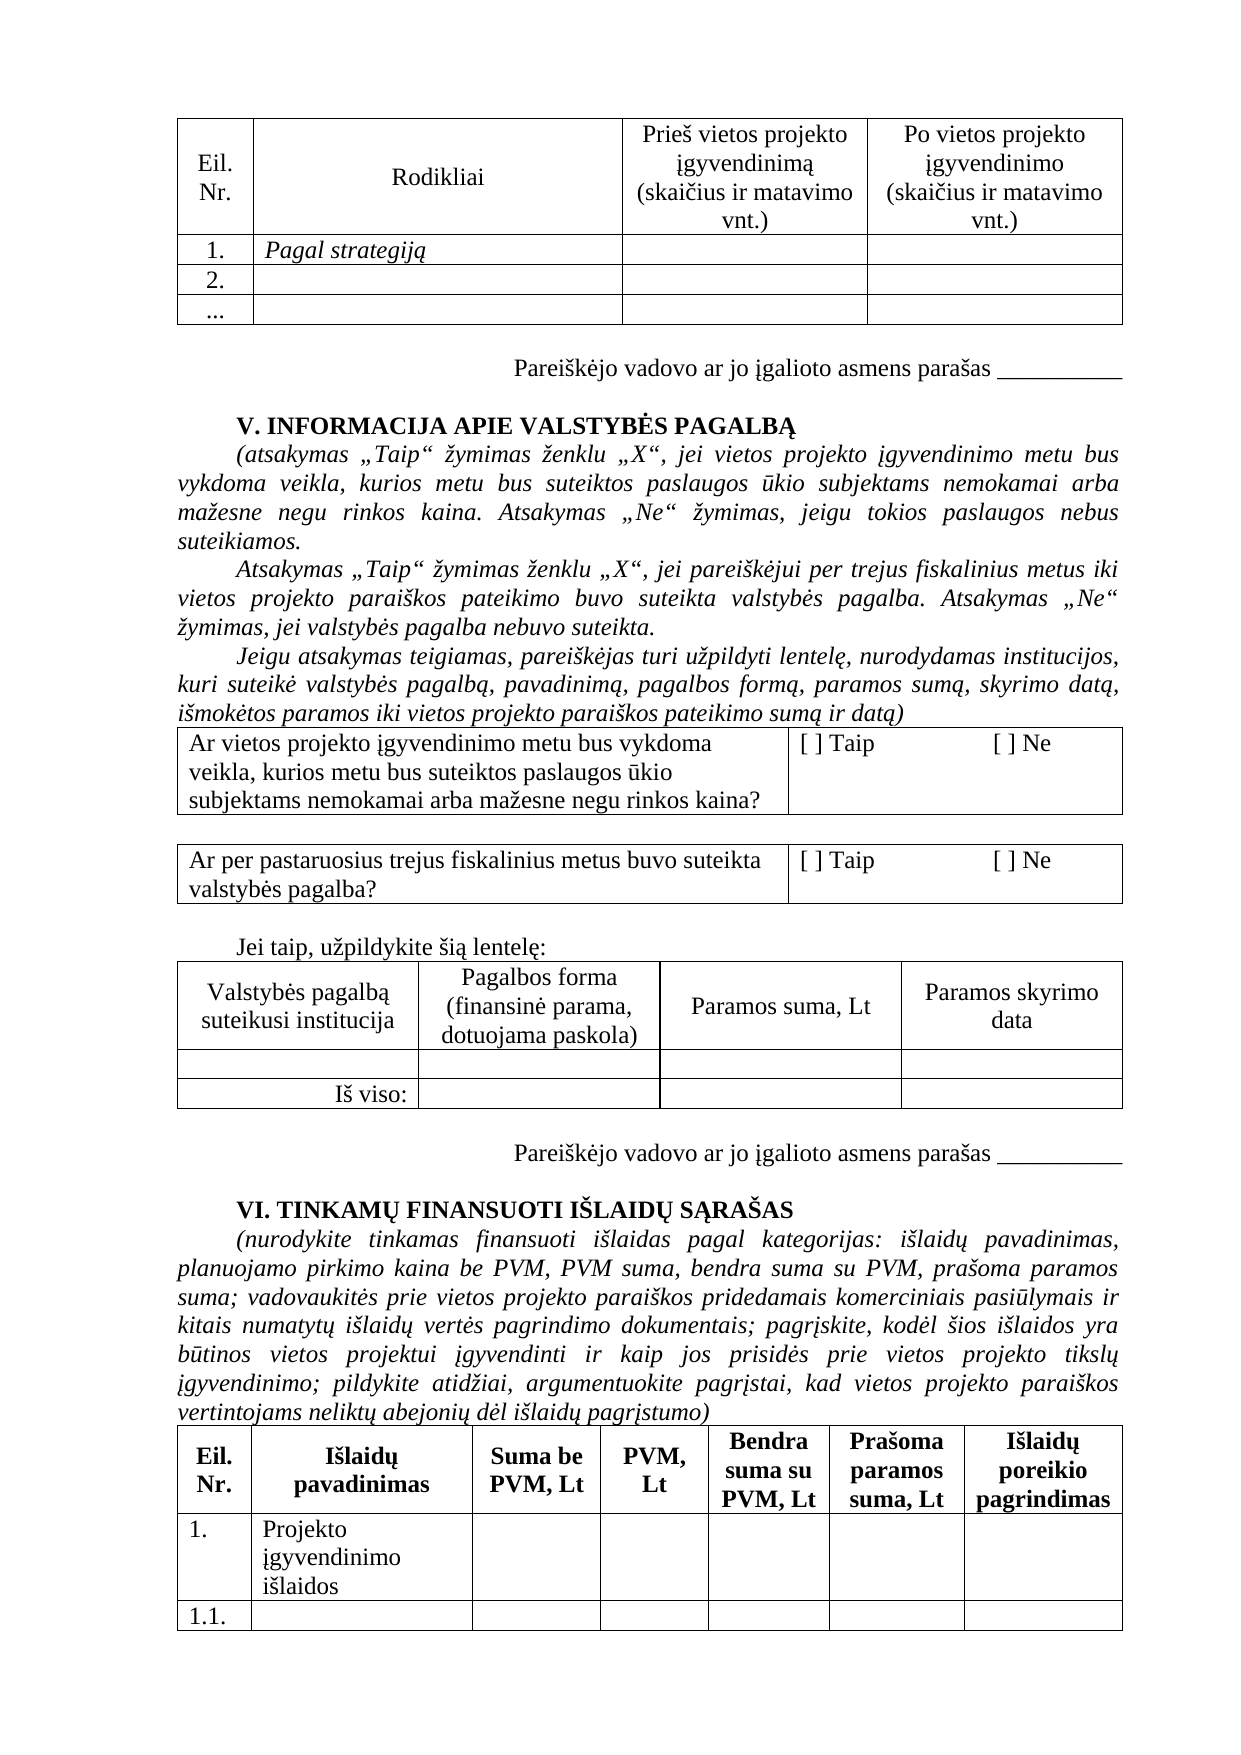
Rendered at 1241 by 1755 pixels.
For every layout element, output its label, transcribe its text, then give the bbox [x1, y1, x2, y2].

table_cell [473, 1514, 600, 1600]
text Pareiškėjo vadovo ar jo įgalioto asmens parašas __________ [177, 1138, 1122, 1167]
table_header [ ][] Taip [789, 845, 955, 903]
table_header PVM, Lt [601, 1426, 708, 1513]
table_cell [661, 1050, 901, 1078]
table_header Suma be PVM, Lt [473, 1426, 600, 1513]
table_cell [965, 1601, 1122, 1630]
table_cell 1. [178, 235, 253, 264]
table_cell [178, 1050, 418, 1078]
table_header Paramos suma, Lt [661, 962, 901, 1048]
table_cell ... [178, 295, 253, 323]
text V. INFORMACIJA APIE VALSTYBĖS PAGALBĄ [177, 411, 1122, 439]
table_cell Iš viso: [178, 1079, 418, 1108]
table_header Valstybės pagalbą suteikusi institucija [178, 962, 418, 1048]
text VI. TINKAMŲ FINANSUOTI IŠLAIDŲ SĄRAŠAS [177, 1195, 1122, 1224]
table_header Išlaidų poreikio pagrindimas [965, 1426, 1122, 1513]
table_cell [830, 1601, 964, 1630]
table_cell [601, 1514, 708, 1600]
table_header [ ][] Ne [955, 728, 1122, 814]
table_header Eil. Nr. [178, 1426, 251, 1513]
table_header Eil. Nr. [178, 119, 253, 234]
table_header Ar vietos projekto įgyvendinimo metu bus vykdoma veikla, kurios metu bus suteiktos paslaugos ūkio subjektams nemokamai arba mažesne negu rinkos kaina? [178, 728, 788, 814]
table_cell [661, 1079, 901, 1108]
text Pareiškėjo vadovo ar jo įgalioto asmens parašas __________ [177, 353, 1122, 382]
table_cell 1.1. [178, 1601, 251, 1630]
text (nurodykite tinkamas finansuoti išlaidas pagal kategorijas: išlaidų pavadinimas, planuojamo pirkimo kaina be PVM, PVM suma, bendra suma su PVM, prašoma paramos suma; vadovaukitės prie vietos projekto paraiškos pridedamais komerciniais pasiūlymais ir kitais numatytų išlaidų vertės pagrindimo dokumentais; pagrįskite, kodėl šios išlaidos yra būtinos vietos projektui įgyvendinti ir kaip jos prisidės prie vietos projekto tikslų įgyvendinimo; pildykite atidžiai, argumentuokite pagrįstai, kad vietos projekto paraiškos vertintojams neliktų abejonių dėl išlaidų pagrįstumo) [177, 1224, 1122, 1425]
table_cell [868, 265, 1122, 294]
table_cell [709, 1601, 829, 1630]
table_header Prašoma paramos suma, Lt [830, 1426, 964, 1513]
table_cell [623, 235, 867, 264]
table_header Išlaidų pavadinimas [252, 1426, 472, 1513]
table_cell Projekto įgyvendinimo išlaidos [252, 1514, 472, 1600]
table_cell [623, 295, 867, 323]
table_cell [868, 235, 1122, 264]
table_cell Pagal strategiją [254, 235, 622, 264]
table_cell [623, 265, 867, 294]
table_cell [902, 1050, 1122, 1078]
table_cell 1. [178, 1514, 251, 1600]
table_cell [473, 1601, 600, 1630]
table_cell [965, 1514, 1122, 1600]
table_header Rodikliai [254, 119, 622, 234]
table_cell [830, 1514, 964, 1600]
table_cell [419, 1050, 659, 1078]
table_header [ ][] Taip [789, 728, 955, 814]
table_header Bendra suma su PVM, Lt [709, 1426, 829, 1513]
text (atsakymas „Taip“ žymimas ženklu „X“, jei vietos projekto įgyvendinimo metu bus vykdoma veikla, kurios metu bus suteiktos paslaugos ūkio subjektams nemokamai arba mažesne negu rinkos kaina. Atsakymas „Ne“ žymimas, jeigu tokios paslaugos nebus suteikiamos. [177, 439, 1122, 554]
table_header Prieš vietos projekto įgyvendinimą (skaičius ir matavimo vnt.) [623, 119, 867, 234]
table_cell [601, 1601, 708, 1630]
table_cell [254, 295, 622, 323]
table_header Pagalbos forma (finansinė parama, dotuojama paskola) [419, 962, 659, 1048]
table_cell [868, 295, 1122, 323]
table_cell [252, 1601, 472, 1630]
text Jeigu atsakymas teigiamas, pareiškėjas turi užpildyti lentelę, nurodydamas institucijos, kuri suteikė valstybės pagalbą, pavadinimą, pagalbos formą, paramos sumą, skyrimo datą, išmokėtos paramos iki vietos projekto paraiškos pateikimo sumą ir datą) [177, 641, 1122, 727]
text Atsakymas „Taip“ žymimas ženklu „X“, jei pareiškėjui per trejus fiskalinius metus iki vietos projekto paraiškos pateikimo buvo suteikta valstybės pagalba. Atsakymas „Ne“ žymimas, jei valstybės pagalba nebuvo suteikta. [177, 554, 1122, 641]
table_header Po vietos projekto įgyvendinimo (skaičius ir matavimo vnt.) [868, 119, 1122, 234]
table_cell [419, 1079, 659, 1108]
table_cell [902, 1079, 1122, 1108]
table_cell [709, 1514, 829, 1600]
table_header Ar per pastaruosius trejus fiskalinius metus buvo suteikta valstybės pagalba? [178, 845, 788, 903]
table_header Paramos skyrimo data [902, 962, 1122, 1048]
table_cell [254, 265, 622, 294]
table_cell 2. [178, 265, 253, 294]
text Jei taip, užpildykite šią lentelę: [177, 932, 1122, 961]
table_header [ ][] Ne [955, 845, 1122, 903]
